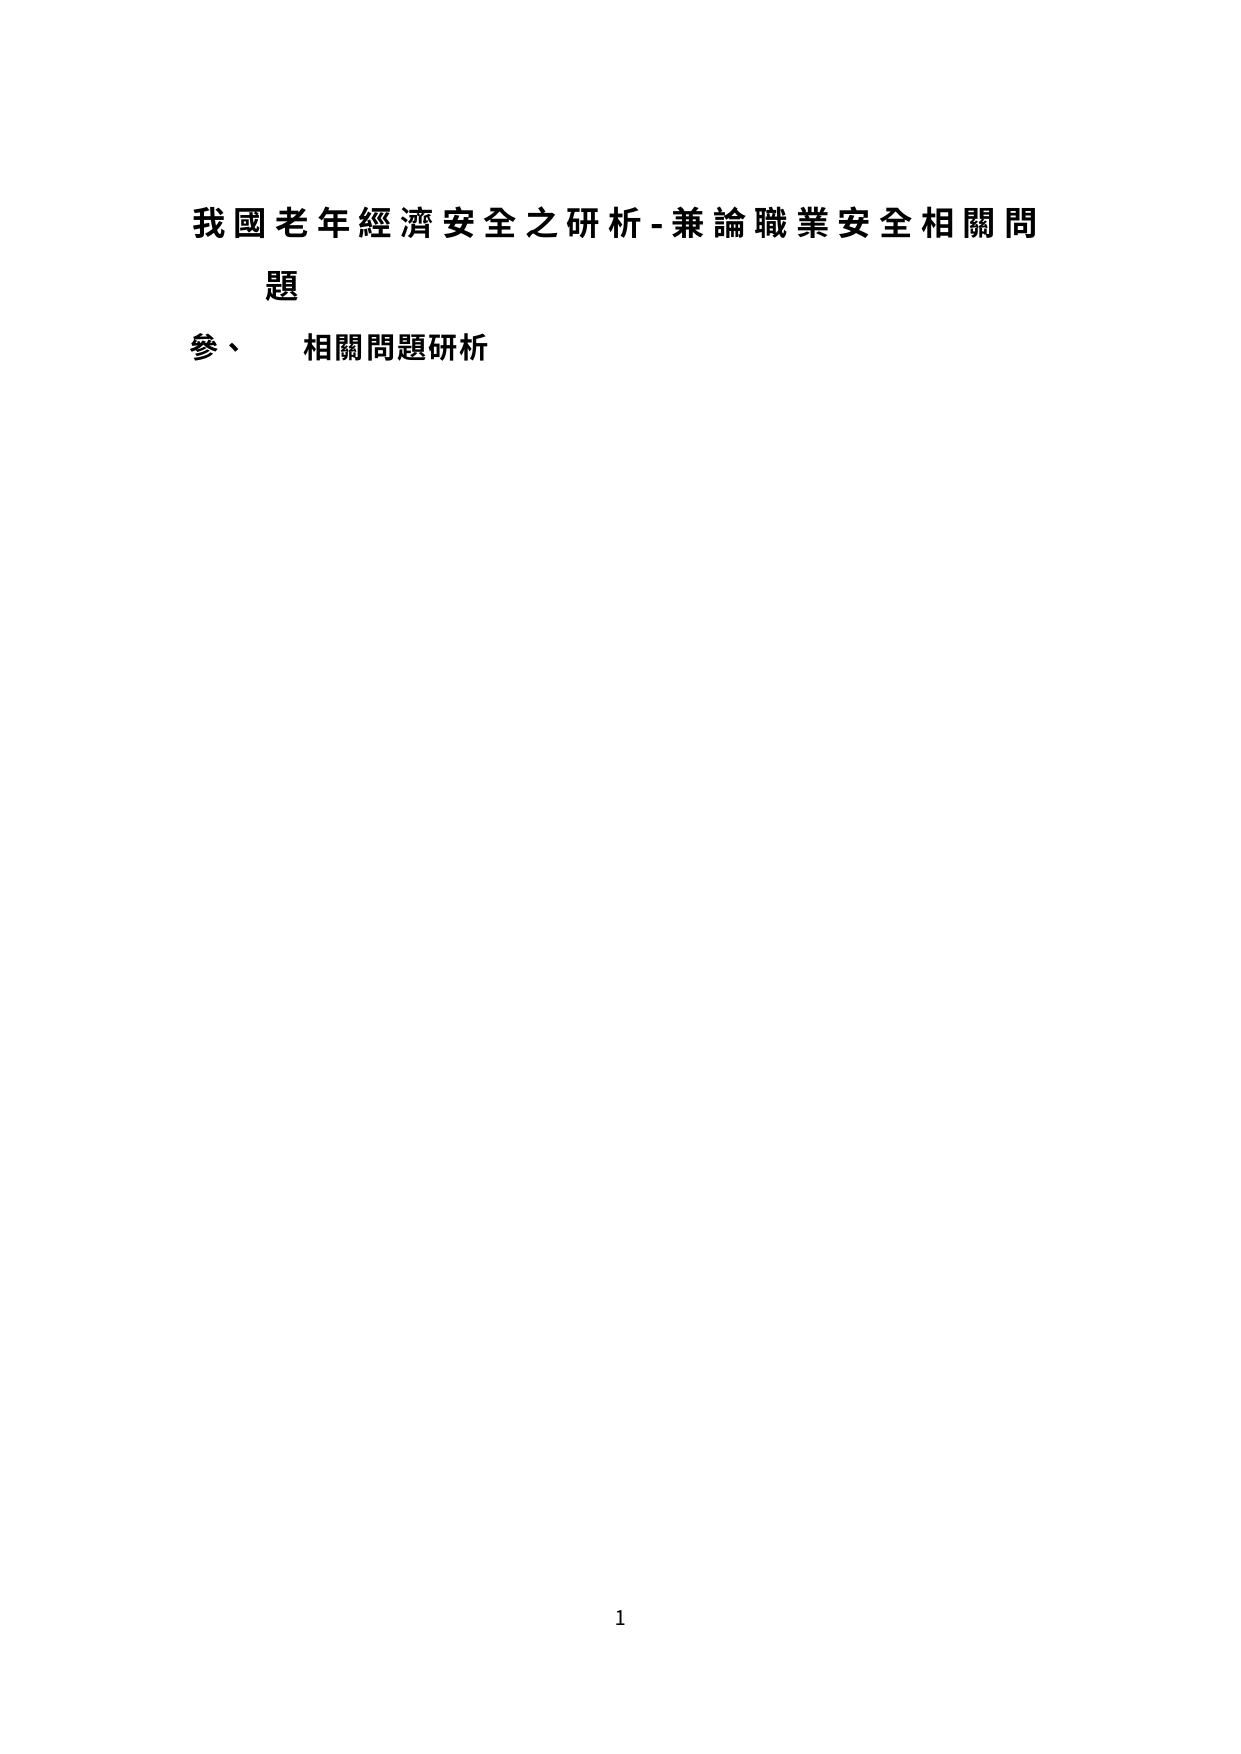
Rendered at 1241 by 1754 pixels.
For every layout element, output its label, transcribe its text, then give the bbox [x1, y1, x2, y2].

text 我國老年經濟安全之研析-兼論職業安全相關問題 [188, 179, 1052, 304]
text 參、 相關問題研析 [188, 304, 1052, 367]
